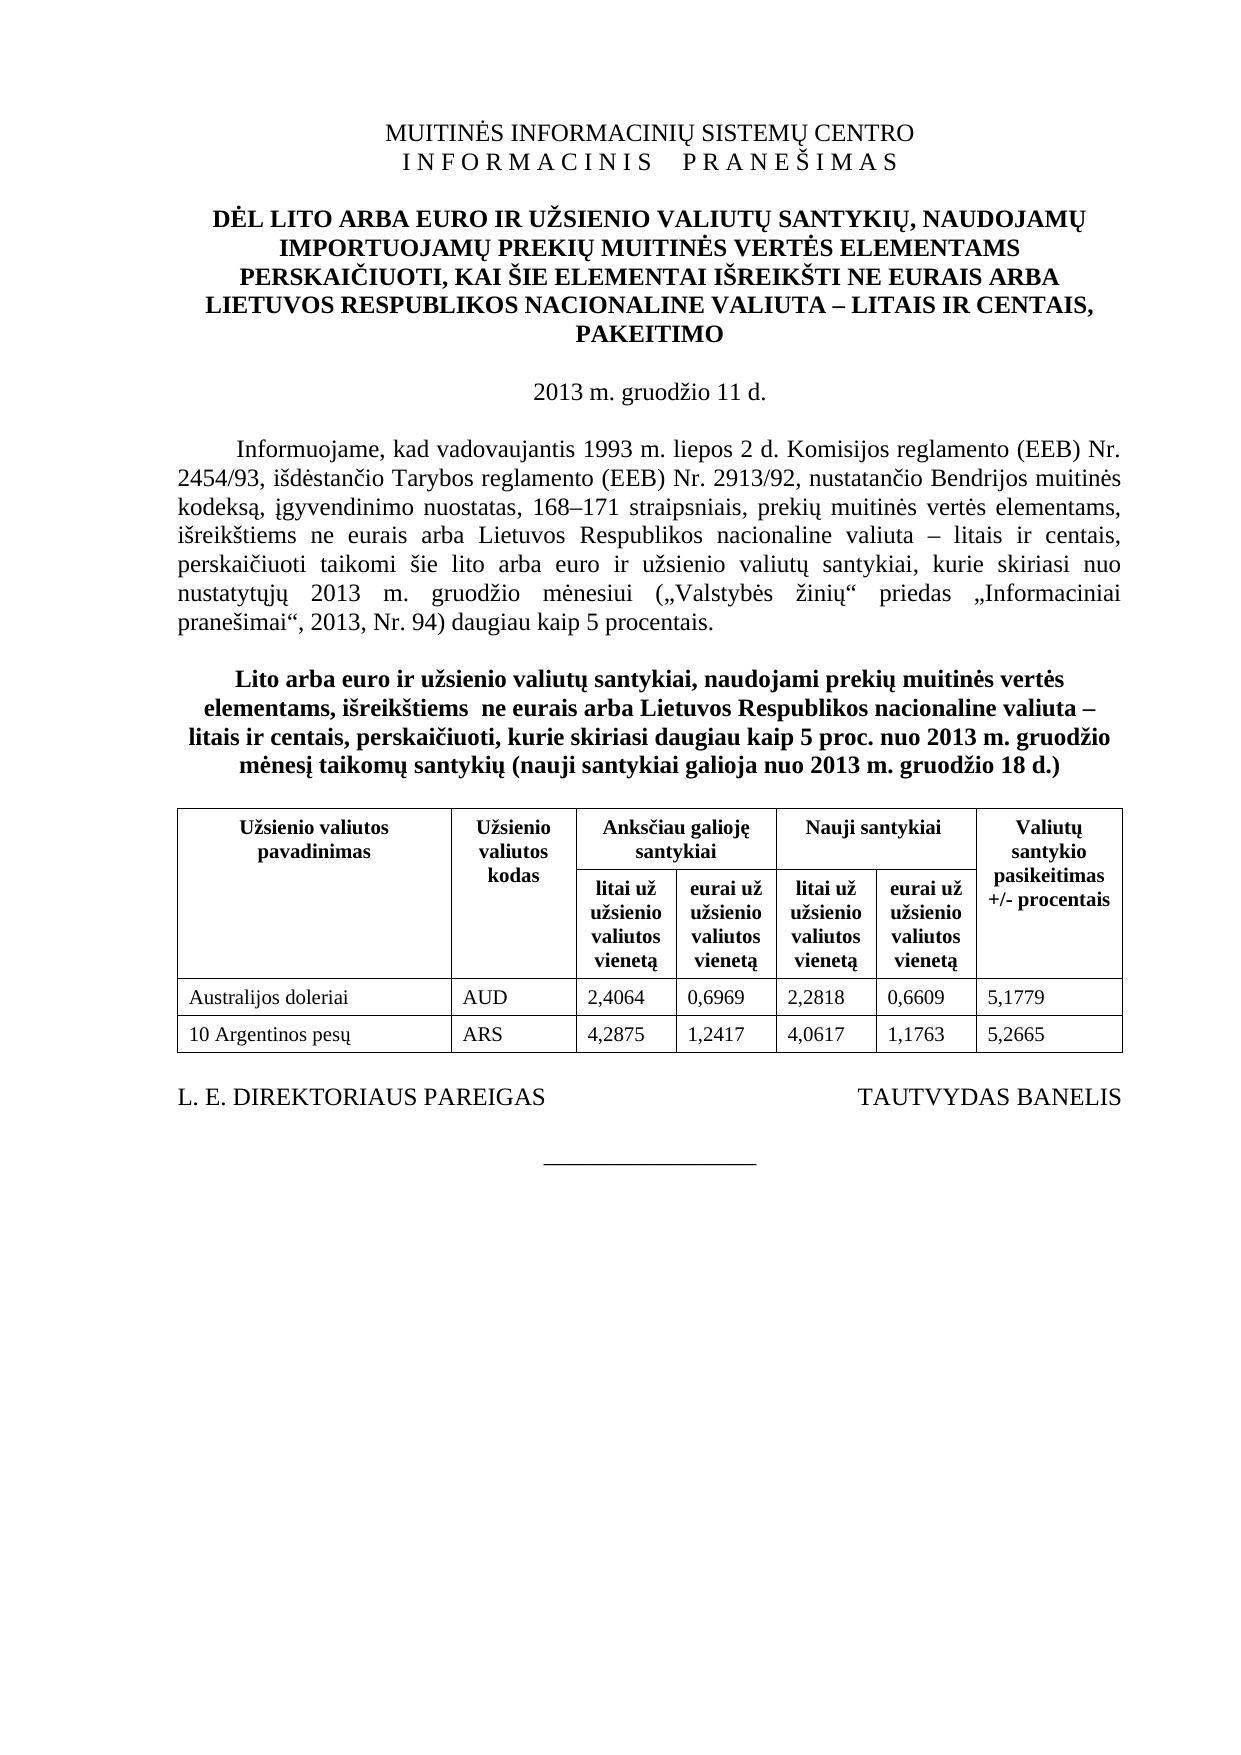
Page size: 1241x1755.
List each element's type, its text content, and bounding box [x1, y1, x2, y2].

table_cell 5,1779 [977, 979, 1122, 1015]
table_cell 5,2665 [977, 1016, 1122, 1052]
table_cell 2,2818 [777, 979, 876, 1015]
text Lito arba euro ir užsienio valiutų santykiai, naudojami prekių muitinės vertės elementams, išreikštiems ne eurais arba Lietuvos Respublikos nacionaline valiuta – litais ir centais, perskaičiuoti, kurie skiriasi daugiau kaip 5 proc. nuo 2013 m. gruodžio mėnesį taikomų santykių (nauji santykiai galioja nuo 2013 m. gruodžio 18 d.) [177, 664, 1122, 779]
table_header Nauji santykiai [777, 809, 976, 869]
table_cell eurai už užsienio valiutos vienetą [877, 870, 976, 978]
text DĖL LITO ARBA EURO IR UŽSIENIO VALIUTŲ SANTYKIŲ, NAUDOJAMŲ IMPORTUOJAMŲ PREKIŲ MUITINĖS VERTĖS ELEMENTAMS PERSKAIČIUOTI, KAI ŠIE ELEMENTAI IŠREIKŠTI NE EURAIS ARBA LIETUVOS RESPUBLIKOS NACIONALINE VALIUTA – LITAIS IR CENTAIS, PAKEITIMO [177, 204, 1122, 348]
table_cell 4,0617 [777, 1016, 876, 1052]
table_cell 4,2875 [577, 1016, 676, 1052]
text Informuojame, kad vadovaujantis 1993 m. liepos 2 d. Komisijos reglamento (EEB) Nr. 2454/93, išdėstančio Tarybos reglamento (EEB) Nr. 2913/92, nustatančio Bendrijos muitinės kodeksą, įgyvendinimo nuostatas, 168–171 straipsniais, prekių muitinės vertės elementams, išreikštiems ne eurais arba Lietuvos Respublikos nacionaline valiuta – litais ir centais, perskaičiuoti taikomi šie lito arba euro ir užsienio valiutų santykiai, kurie skiriasi nuo nustatytųjų 2013 m. gruodžio mėnesiui („Valstybės žinių“ priedas „Informaciniai pranešimai“, 2013, Nr. 94) daugiau kaip 5 procentais. [177, 434, 1122, 636]
text _________________ [177, 1139, 1122, 1168]
table_cell 10 Argentinos pesų [178, 1016, 451, 1052]
table_cell 1,1763 [877, 1016, 976, 1052]
table_cell 2,4064 [577, 979, 676, 1015]
table_cell litai už užsienio valiutos vienetą [777, 870, 876, 978]
table_cell ARS [452, 1016, 576, 1052]
table_cell 0,6609 [877, 979, 976, 1015]
table_cell Australijos doleriai [178, 979, 451, 1015]
table_cell eurai už užsienio valiutos vienetą [677, 870, 776, 978]
table_header Valiutų santykio pasikeitimas +/- procentais [977, 809, 1122, 978]
table_cell litai už užsienio valiutos vienetą [577, 870, 676, 978]
text i n f o r m a c i n i s p r a n e š i m a s [177, 147, 1122, 176]
text L. e. direktoriaus pareigas Tautvydas Banelis [177, 1082, 1122, 1111]
table_cell AUD [452, 979, 576, 1015]
text 2013 m. gruodžio 11 d. [177, 377, 1122, 406]
table_header Anksčiau galioję santykiai [577, 809, 776, 869]
table_cell 0,6969 [677, 979, 776, 1015]
table_cell 1,2417 [677, 1016, 776, 1052]
table_header Užsienio valiutos pavadinimas [178, 809, 451, 978]
text MUITINĖS INFORMACINIŲ SISTEMŲ CENTRO [177, 118, 1122, 147]
table_header Užsienio valiutos kodas [452, 809, 576, 978]
